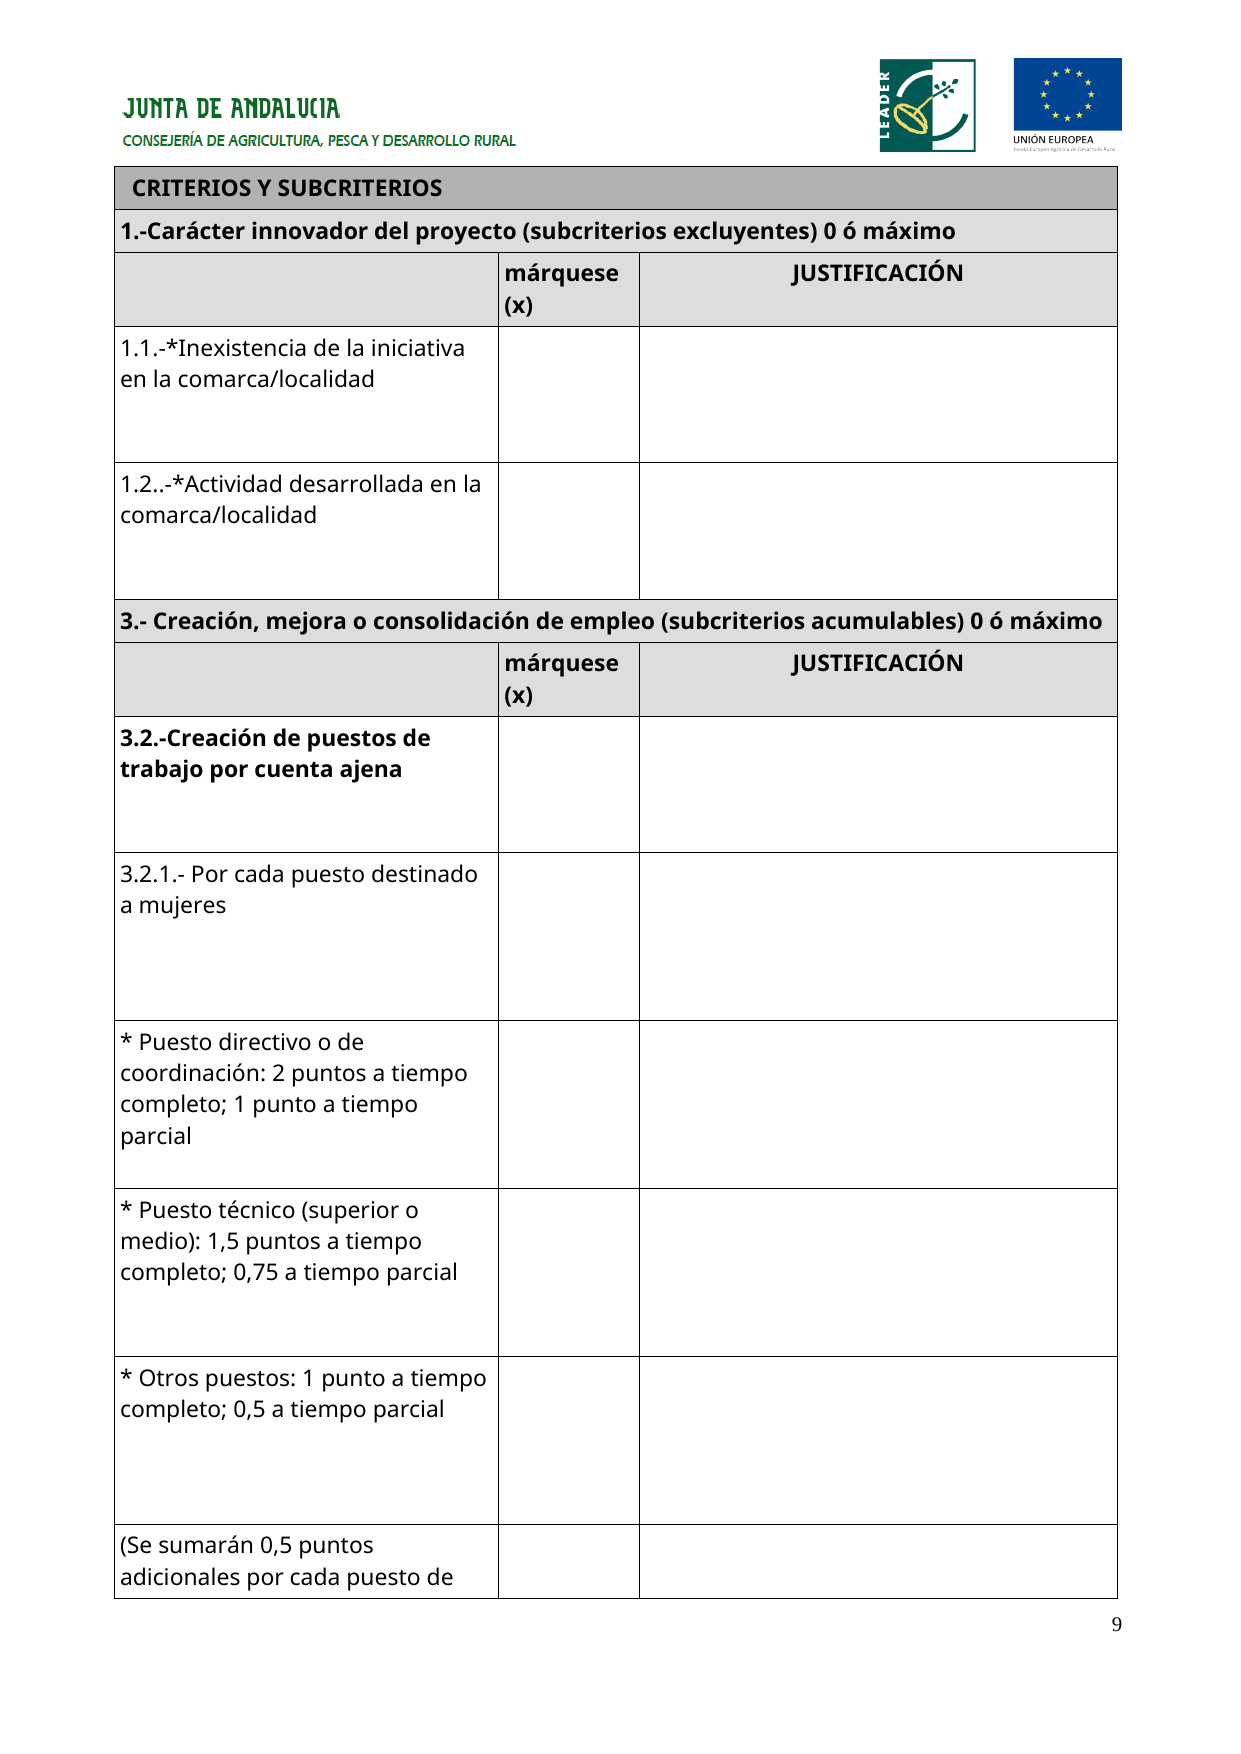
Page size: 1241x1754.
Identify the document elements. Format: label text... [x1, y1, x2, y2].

table_cell * Puesto técnico (superior o medio): 1,5 puntos a tiempo completo; 0,75 a tiempo parcial [115, 1189, 498, 1356]
table_cell márquese (x) [499, 253, 639, 326]
table_cell [640, 1525, 1117, 1597]
table_cell [499, 327, 639, 462]
table_cell [640, 1021, 1117, 1188]
table_cell [640, 1357, 1117, 1523]
table_cell JUSTIFICACIÓN [640, 253, 1117, 326]
table_cell * Puesto directivo o de coordinación: 2 puntos a tiempo completo; 1 punto a tiempo parcial [115, 1021, 498, 1188]
table_cell [640, 717, 1117, 852]
table_cell [115, 643, 498, 716]
table_cell JUSTIFICACIÓN [640, 643, 1117, 716]
table_cell márquese (x) [499, 643, 639, 716]
table_cell * Otros puestos: 1 punto a tiempo completo; 0,5 a tiempo parcial [115, 1357, 498, 1523]
table_cell 1.2..-*Actividad desarrollada en la comarca/localidad [115, 463, 498, 599]
picture [1013, 58, 1122, 152]
table_cell 3.2.1.- Por cada puesto destinado a mujeres [115, 853, 498, 1020]
table_cell [640, 853, 1117, 1020]
table_cell [499, 1021, 639, 1188]
picture [122, 94, 521, 149]
table_cell CRITERIOS Y SUBCRITERIOS [115, 167, 1117, 209]
table_cell [499, 853, 639, 1020]
table_cell (Se sumarán 0,5 puntos adicionales por cada puesto de [115, 1525, 498, 1597]
table_cell [499, 717, 639, 852]
table_cell 1.-Carácter innovador del proyecto (subcriterios excluyentes) 0 ó máximo [115, 210, 1117, 252]
table_cell 3.2.-Creación de puestos de trabajo por cuenta ajena [115, 717, 498, 852]
table_cell [115, 253, 498, 326]
table_cell [499, 1525, 639, 1597]
table_cell [499, 463, 639, 599]
table_cell [499, 1189, 639, 1356]
table_cell 3.- Creación, mejora o consolidación de empleo (subcriterios acumulables) 0 ó máximo [115, 600, 1117, 642]
table_cell 1.1.-*Inexistencia de la iniciativa en la comarca/localidad [115, 327, 498, 462]
table_cell [640, 327, 1117, 462]
table_cell [640, 1189, 1117, 1356]
table_cell [640, 463, 1117, 599]
table_cell [499, 1357, 639, 1523]
